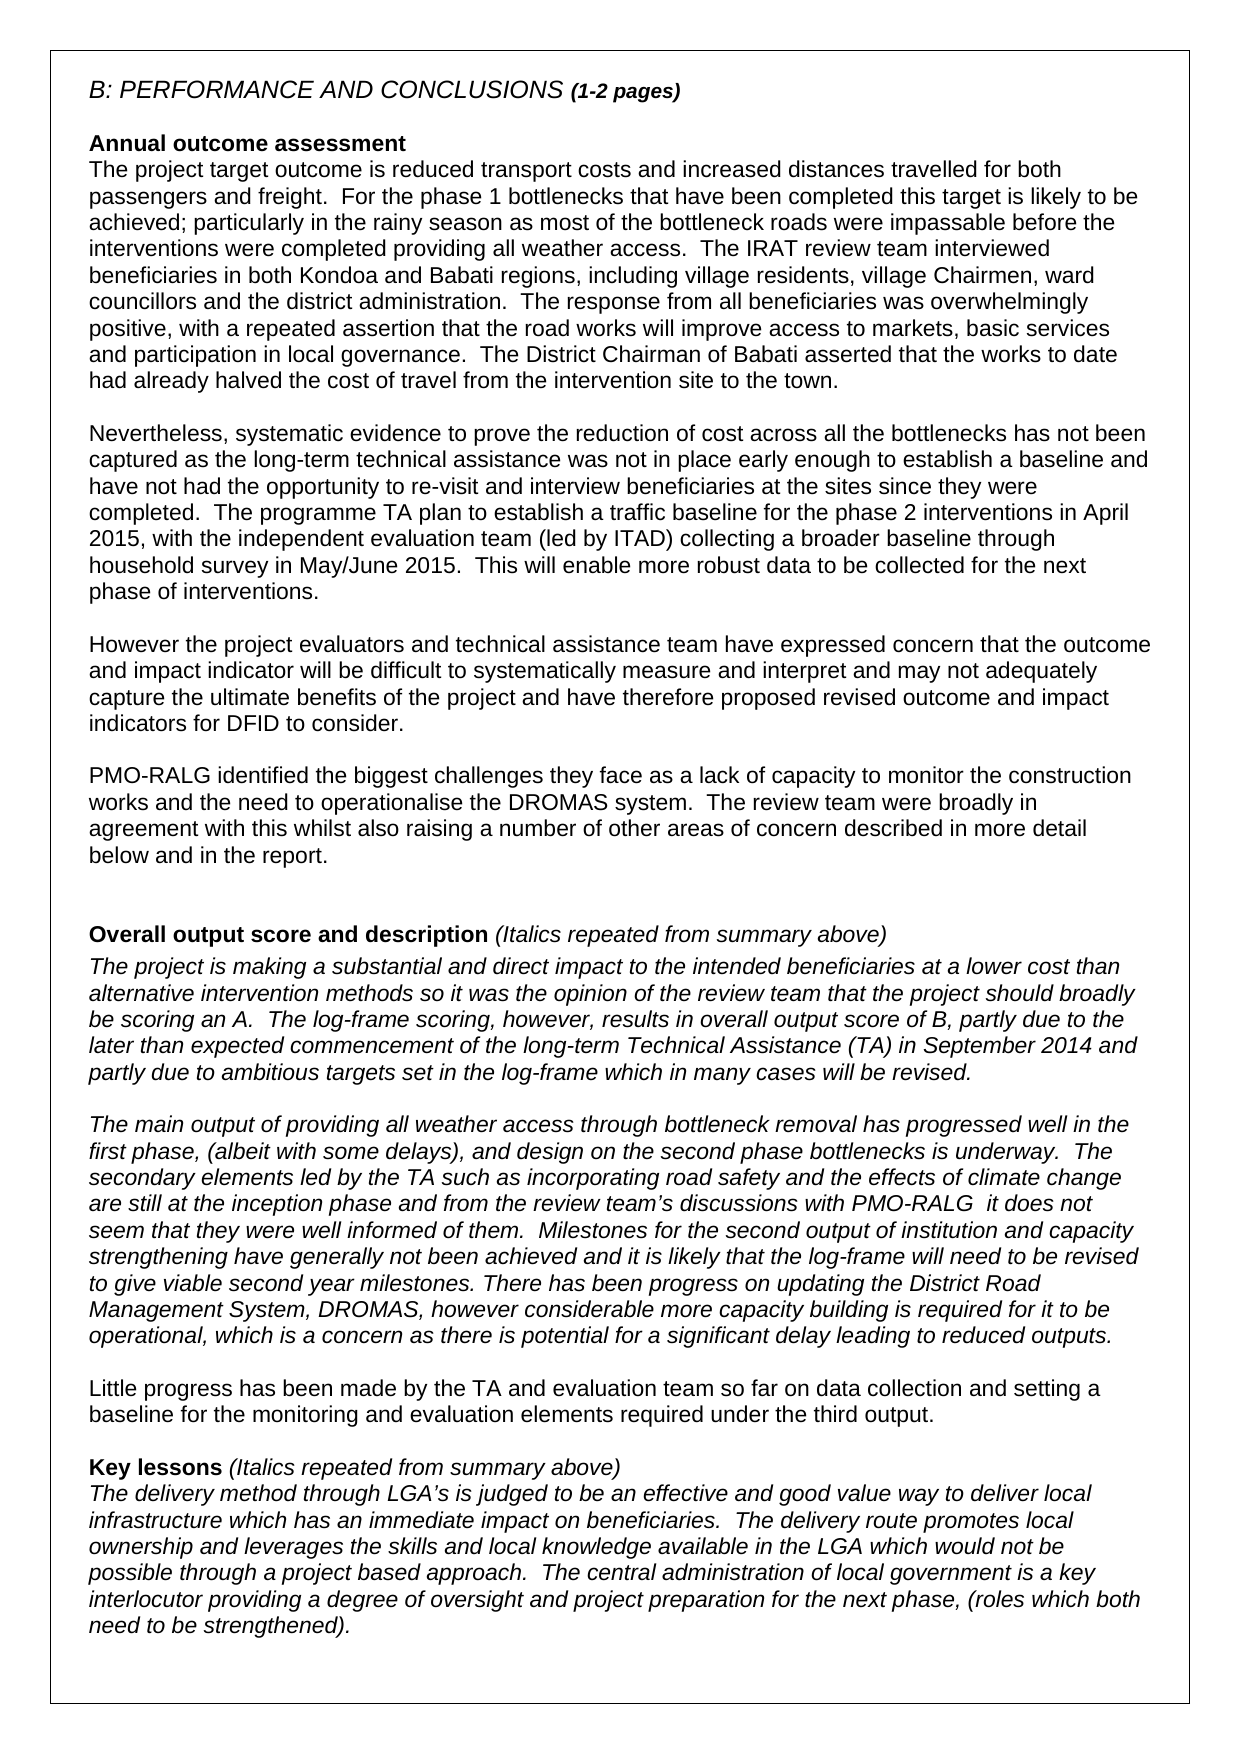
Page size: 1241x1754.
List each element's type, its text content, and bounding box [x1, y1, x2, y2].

text B: PERFORMANCE AND CONCLUSIONS (1-2 pages) [89, 75, 1152, 104]
text The delivery method through LGA’s is judged to be an effective and good value way to deliver local infrastructure which has an immediate impact on beneficiaries. The delivery route promotes local ownership and leverages the skills and local knowledge available in the LGA which would not be possible through a project based approach. The central administration of local government is a key interlocutor providing a degree of oversight and project preparation for the next phase, (roles which both need to be strengthened). [89, 1480, 1152, 1638]
text Annual outcome assessment [89, 130, 1152, 156]
list Nevertheless, systematic evidence to prove the reduction of cost across all the bottlenecks has not been captured as the long-term technical assistance was not in place early enough to establish a baseline and have not had the opportunity to re-visit and interview beneficiaries at the sites since they were completed. The programme TA plan to establish a traffic baseline for the phase 2 interventions in April 2015, with the independent evaluation team (led by ITAD) collecting a broader baseline through household survey in May/June 2015. This will enable more robust data to be collected for the next phase of interventions. [89, 420, 1152, 604]
list The project is making a substantial and direct impact to the intended beneficiaries at a lower cost than alternative intervention methods so it was the opinion of the review team that the project should broadly be scoring an A. The log-frame scoring, however, results in overall output score of B, partly due to the later than expected commencement of the long-term Technical Assistance (TA) in September 2014 and partly due to ambitious targets set in the log-frame which in many cases will be revised. [89, 953, 1152, 1085]
text Overall output score and description (Italics repeated from summary above) [89, 921, 1152, 947]
list The main output of providing all weather access through bottleneck removal has progressed well in the first phase, (albeit with some delays), and design on the second phase bottlenecks is underway. The secondary elements led by the TA such as incorporating road safety and the effects of climate change are still at the inception phase and from the review team’s discussions with PMO-RALG it does not seem that they were well informed of them. Milestones for the second output of institution and capacity strengthening have generally not been achieved and it is likely that the log-frame will need to be revised to give viable second year milestones. There has been progress on updating the District Road Management System, DROMAS, however considerable more capacity building is required for it to be operational, which is a concern as there is potential for a significant delay leading to reduced outputs. [89, 1111, 1152, 1348]
list However the project evaluators and technical assistance team have expressed concern that the outcome and impact indicator will be difficult to systematically measure and interpret and may not adequately capture the ultimate benefits of the project and have therefore proposed revised outcome and impact indicators for DFID to consider. [89, 631, 1152, 736]
text Key lessons (Italics repeated from summary above) [89, 1454, 1152, 1480]
list The project target outcome is reduced transport costs and increased distances travelled for both passengers and freight. For the phase 1 bottlenecks that have been completed this target is likely to be achieved; particularly in the rainy season as most of the bottleneck roads were impassable before the interventions were completed providing all weather access. The IRAT review team interviewed beneficiaries in both Kondoa and Babati regions, including village residents, village Chairmen, ward councillors and the district administration. The response from all beneficiaries was overwhelmingly positive, with a repeated assertion that the road works will improve access to markets, basic services and participation in local governance. The District Chairman of Babati asserted that the works to date had already halved the cost of travel from the intervention site to the town. [89, 156, 1152, 393]
list PMO-RALG identified the biggest challenges they face as a lack of capacity to monitor the construction works and the need to operationalise the DROMAS system. The review team were broadly in agreement with this whilst also raising a number of other areas of concern described in more detail below and in the report. [89, 762, 1152, 868]
list Little progress has been made by the TA and evaluation team so far on data collection and setting a baseline for the monitoring and evaluation elements required under the third output. [89, 1375, 1152, 1428]
